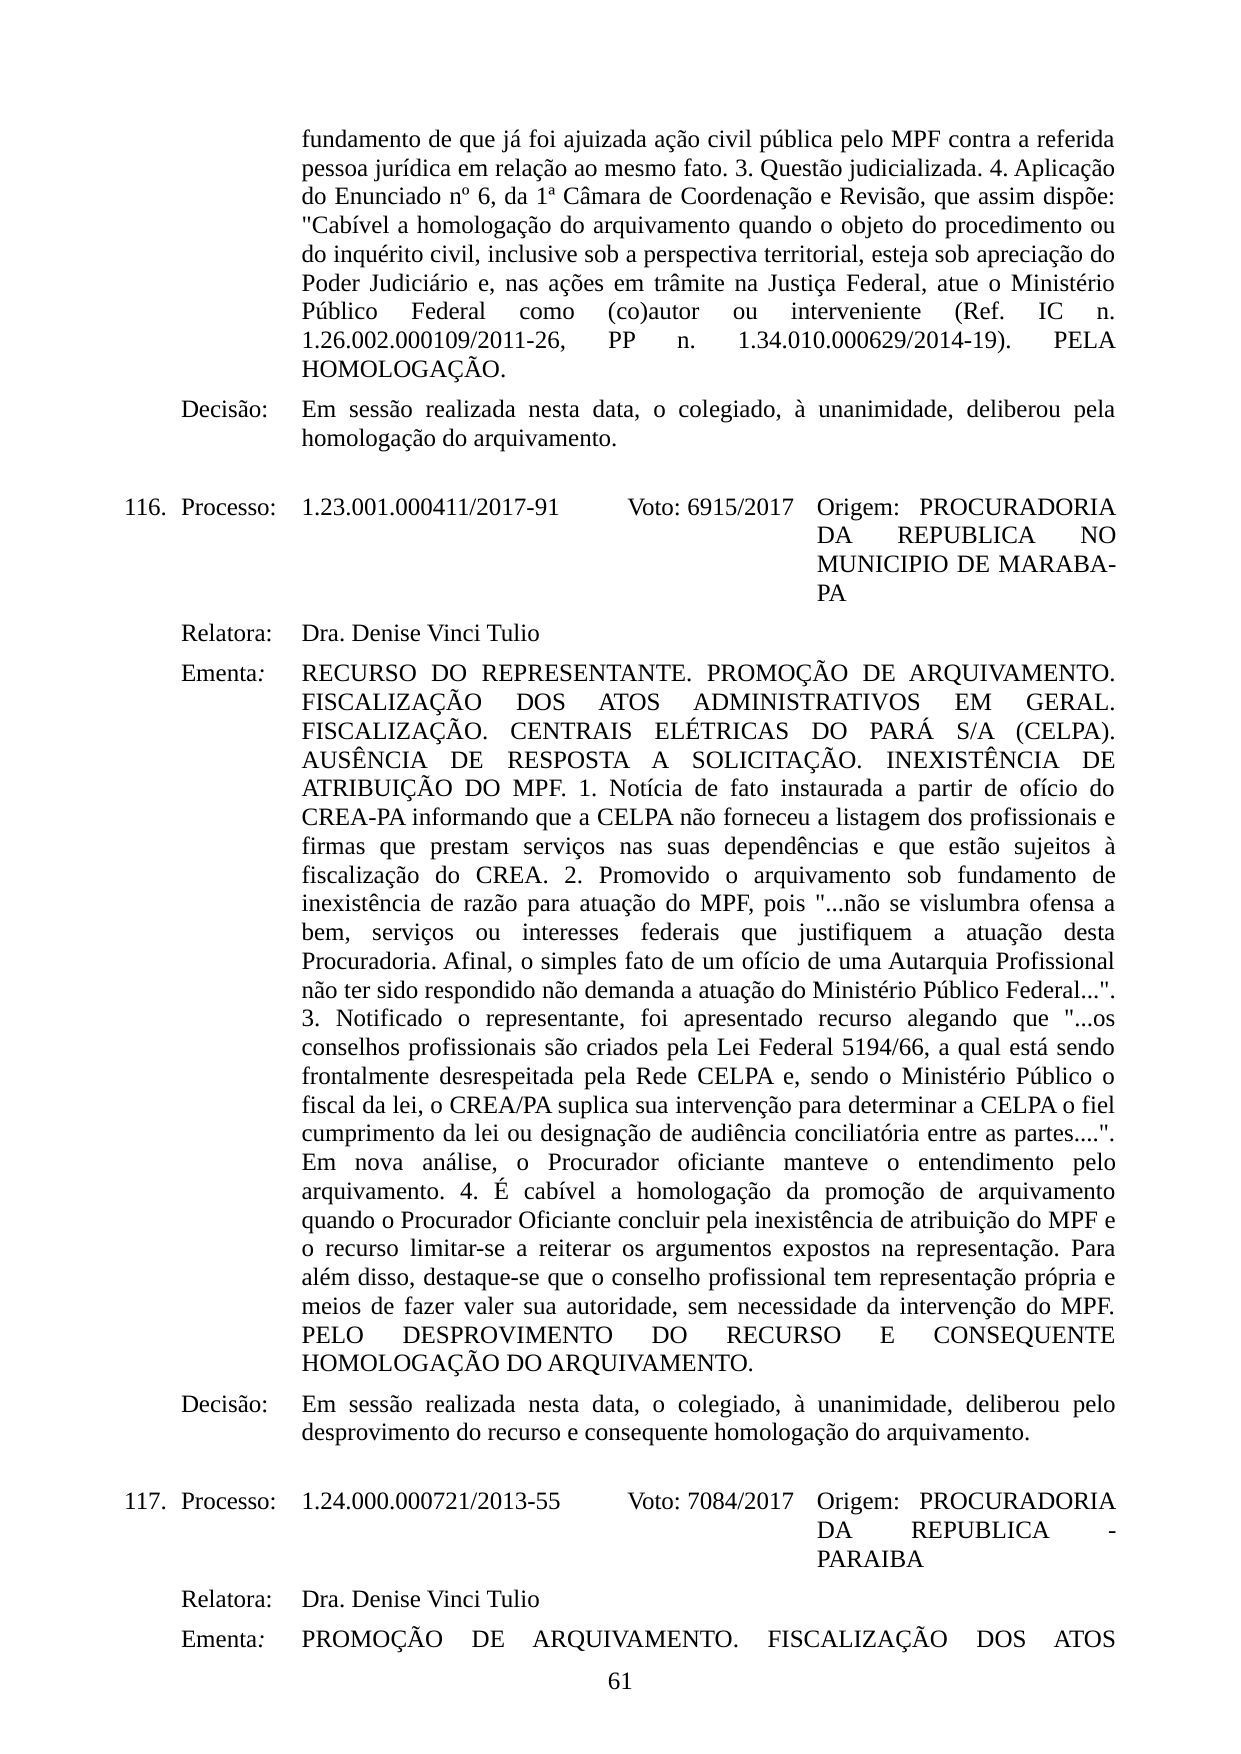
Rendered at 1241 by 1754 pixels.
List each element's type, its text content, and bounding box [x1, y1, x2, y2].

table_cell [118, 1578, 175, 1618]
table_cell [118, 388, 175, 457]
table_header Processo: [175, 486, 296, 612]
table_header Origem: PROCURADORIA DA REPUBLICA NO MUNICIPIO DE MARABA-PA [811, 486, 1122, 612]
table_cell Relatora: [175, 1578, 296, 1618]
table_cell Ementa: [175, 653, 296, 1383]
table_header Voto: 7084/2017 [621, 1481, 811, 1578]
table_cell [118, 1619, 175, 1659]
table_cell Decisão: [175, 1383, 296, 1452]
table_cell [118, 1383, 175, 1452]
table_cell [118, 118, 175, 388]
table_cell Decisão: [175, 388, 296, 457]
table_cell [175, 118, 296, 388]
table_cell Dra. Denise Vinci Tulio [296, 613, 1122, 653]
table_header Origem: PROCURADORIA DA REPUBLICA - PARAIBA [811, 1481, 1122, 1578]
table_header 116. [118, 486, 175, 612]
table_cell [118, 653, 175, 1383]
table_header 117. [118, 1481, 175, 1578]
table_cell fundamento de que já foi ajuizada ação civil pública pelo MPF contra a referida pessoa jurídica em relação ao mesmo fato. 3. Questão judicializada. 4. Aplicação do Enunciado nº 6, da 1ª Câmara de Coordenação e Revisão, que assim dispõe: "Cabível a homologação do arquivamento quando o objeto do procedimento ou do inquérito civil, inclusive sob a perspectiva territorial, esteja sob apreciação do Poder Judiciário e, nas ações em trâmite na Justiça Federal, atue o Ministério Público Federal como (co)autor ou interveniente (Ref. IC n. 1.26.002.000109/2011-26, PP n. 1.34.010.000629/2014-19). PELA HOMOLOGAÇÃO. [296, 118, 1122, 388]
table_cell Ementa: [175, 1619, 296, 1659]
table_cell Relatora: [175, 613, 296, 653]
table_cell Em sessão realizada nesta data, o colegiado, à unanimidade, deliberou pelo desprovimento do recurso e consequente homologação do arquivamento. [296, 1383, 1122, 1452]
table_cell [118, 613, 175, 653]
table_header Voto: 6915/2017 [621, 486, 811, 612]
table_header 1.23.001.000411/2017-91 [296, 486, 621, 612]
table_cell Dra. Denise Vinci Tulio [296, 1578, 1122, 1618]
table_cell Em sessão realizada nesta data, o colegiado, à unanimidade, deliberou pela homologação do arquivamento. [296, 388, 1122, 457]
table_header 1.24.000.000721/2013-55 [296, 1481, 621, 1578]
table_cell PROMOÇÃO DE ARQUIVAMENTO. FISCALIZAÇÃO DOS ATOS [296, 1619, 1122, 1659]
table_header Processo: [175, 1481, 296, 1578]
table_cell RECURSO DO REPRESENTANTE. PROMOÇÃO DE ARQUIVAMENTO. FISCALIZAÇÃO DOS ATOS ADMINISTRATIVOS EM GERAL. FISCALIZAÇÃO. CENTRAIS ELÉTRICAS DO PARÁ S/A (CELPA). AUSÊNCIA DE RESPOSTA A SOLICITAÇÃO. INEXISTÊNCIA DE ATRIBUIÇÃO DO MPF. 1. Notícia de fato instaurada a partir de ofício do CREA-PA informando que a CELPA não forneceu a listagem dos profissionais e firmas que prestam serviços nas suas dependências e que estão sujeitos à fiscalização do CREA. 2. Promovido o arquivamento sob fundamento de inexistência de razão para atuação do MPF, pois "...não se vislumbra ofensa a bem, serviços ou interesses federais que justifiquem a atuação desta Procuradoria. Afinal, o simples fato de um ofício de uma Autarquia Profissional não ter sido respondido não demanda a atuação do Ministério Público Federal...". 3. Notificado o representante, foi apresentado recurso alegando que "...os conselhos profissionais são criados pela Lei Federal 5194/66, a qual está sendo frontalmente desrespeitada pela Rede CELPA e, sendo o Ministério Público o fiscal da lei, o CREA/PA suplica sua intervenção para determinar a CELPA o fiel cumprimento da lei ou designação de audiência conciliatória entre as partes....". Em nova análise, o Procurador oficiante manteve o entendimento pelo arquivamento. 4. É cabível a homologação da promoção de arquivamento quando o Procurador Oficiante concluir pela inexistência de atribuição do MPF e o recurso limitar-se a reiterar os argumentos expostos na representação. Para além disso, destaque-se que o conselho profissional tem representação própria e meios de fazer valer sua autoridade, sem necessidade da intervenção do MPF. PELO DESPROVIMENTO DO RECURSO E CONSEQUENTE HOMOLOGAÇÃO DO ARQUIVAMENTO. [296, 653, 1122, 1383]
